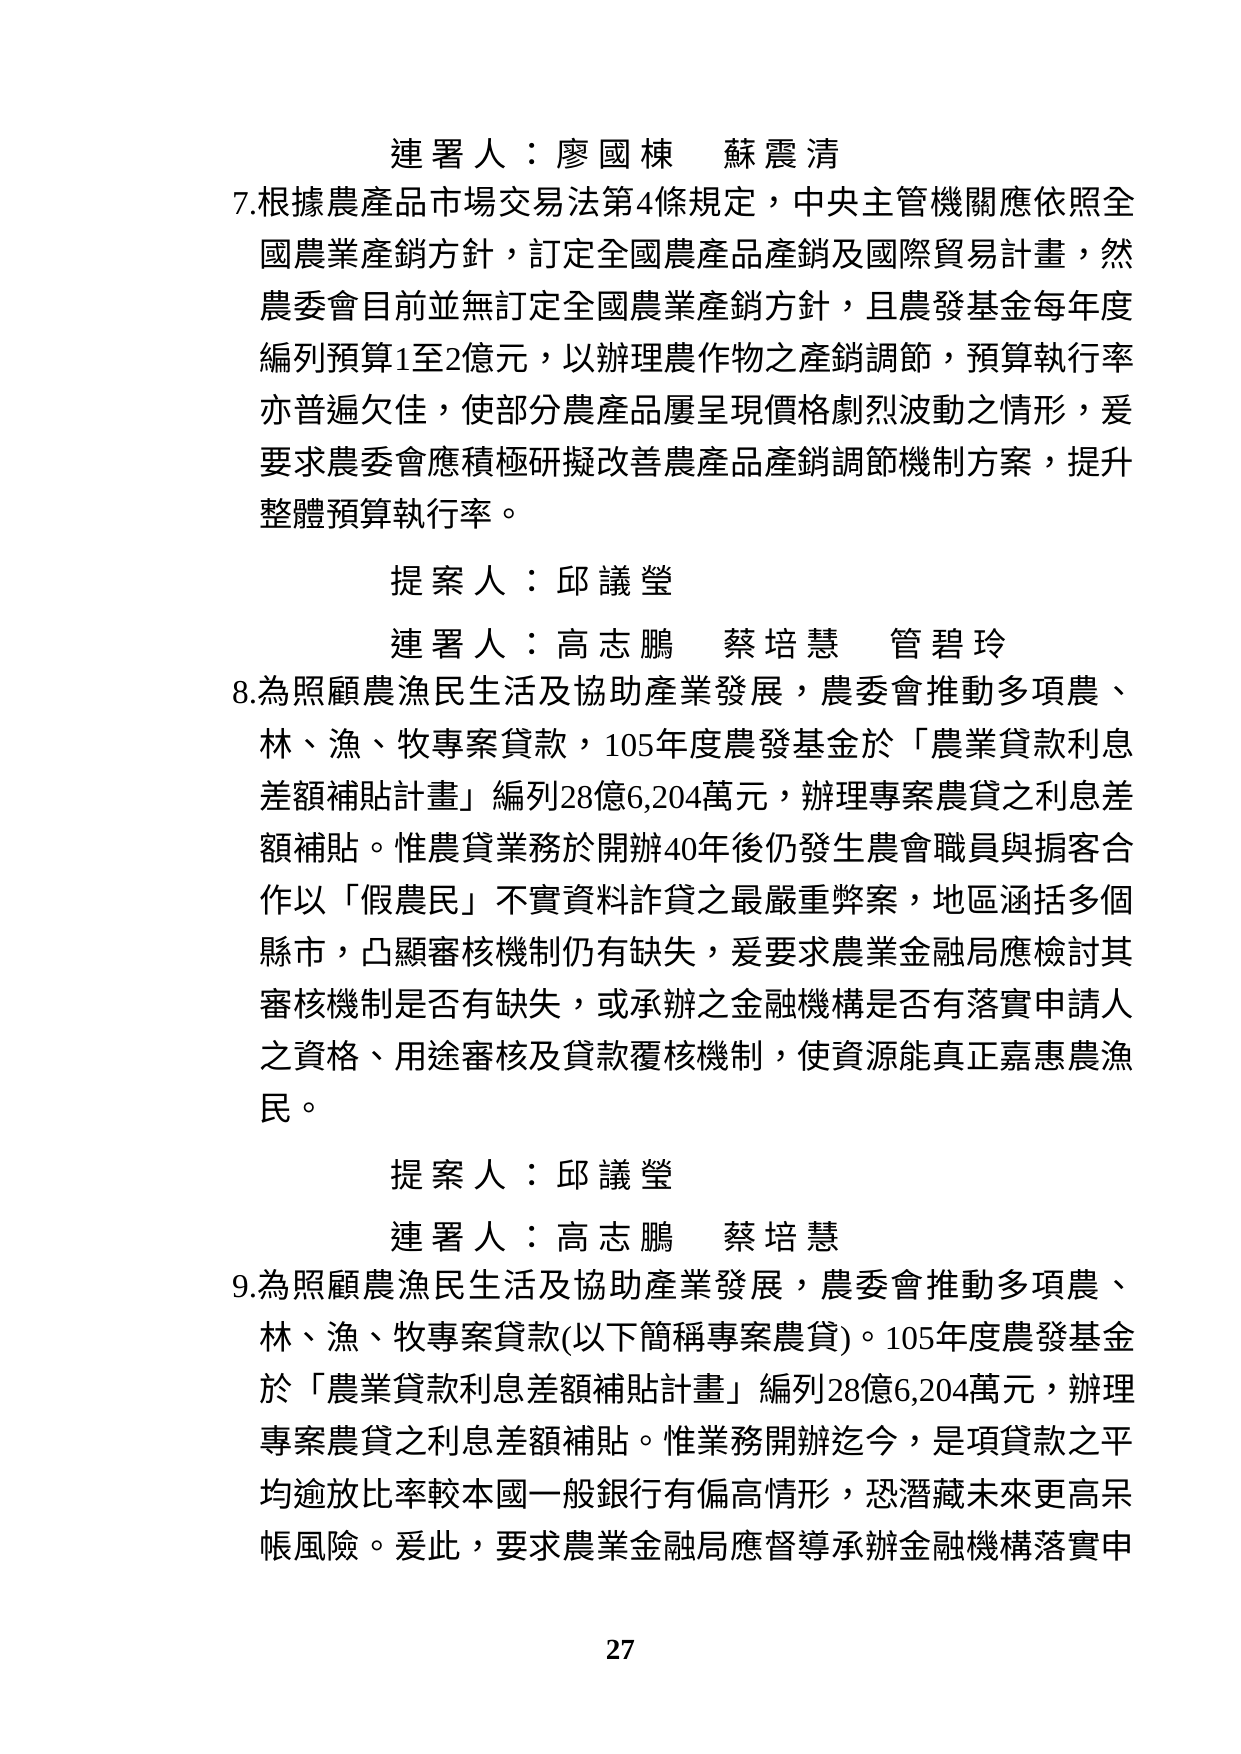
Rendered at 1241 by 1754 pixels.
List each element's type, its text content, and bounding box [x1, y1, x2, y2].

text 連署人：高志鵬 蔡培慧 管碧玲 [381, 600, 1032, 662]
list 為照顧農漁民生活及協助產業發展，農委會推動多項農、林、漁、牧專案貸款，105年度農發基金於「農業貸款利息差額補貼計畫」編列28億6,204萬元，辦理專案農貸之利息差額補貼。惟農貸業務於開辦40年後仍發生農會職員與掮客合作以「假農民」不實資料詐貸之最嚴重弊案，地區涵括多個縣市，凸顯審核機制仍有缺失，爰要求農業金融局應檢討其審核機制是否有缺失，或承辦之金融機構是否有落實申請人之資格、用途審核及貸款覆核機制，使資源能真正嘉惠農漁民。 [232, 662, 1136, 1131]
list 為照顧農漁民生活及協助產業發展，農委會推動多項農、林、漁、牧專案貸款(以下簡稱專案農貸)。105年度農發基金於「農業貸款利息差額補貼計畫」編列28億6,204萬元，辦理專案農貸之利息差額補貼。惟業務開辦迄今，是項貸款之平均逾放比率較本國一般銀行有偏高情形，恐潛藏未來更高呆帳風險。爰此，要求農業金融局應督導承辦金融機構落實申 [232, 1256, 1136, 1568]
text 連署人：廖國棟 蘇震清 [381, 110, 1032, 173]
text 提案人：邱議瑩 [381, 1131, 1032, 1193]
text 提案人：邱議瑩 [381, 537, 1032, 600]
text 連署人：高志鵬 蔡培慧 [381, 1193, 1032, 1256]
list 根據農產品市場交易法第4條規定，中央主管機關應依照全國農業產銷方針，訂定全國農產品產銷及國際貿易計畫，然農委會目前並無訂定全國農業產銷方針，且農發基金每年度編列預算1至2億元，以辦理農作物之產銷調節，預算執行率亦普遍欠佳，使部分農產品屢呈現價格劇烈波動之情形，爰要求農委會應積極研擬改善農產品產銷調節機制方案，提升整體預算執行率。 [232, 173, 1136, 537]
